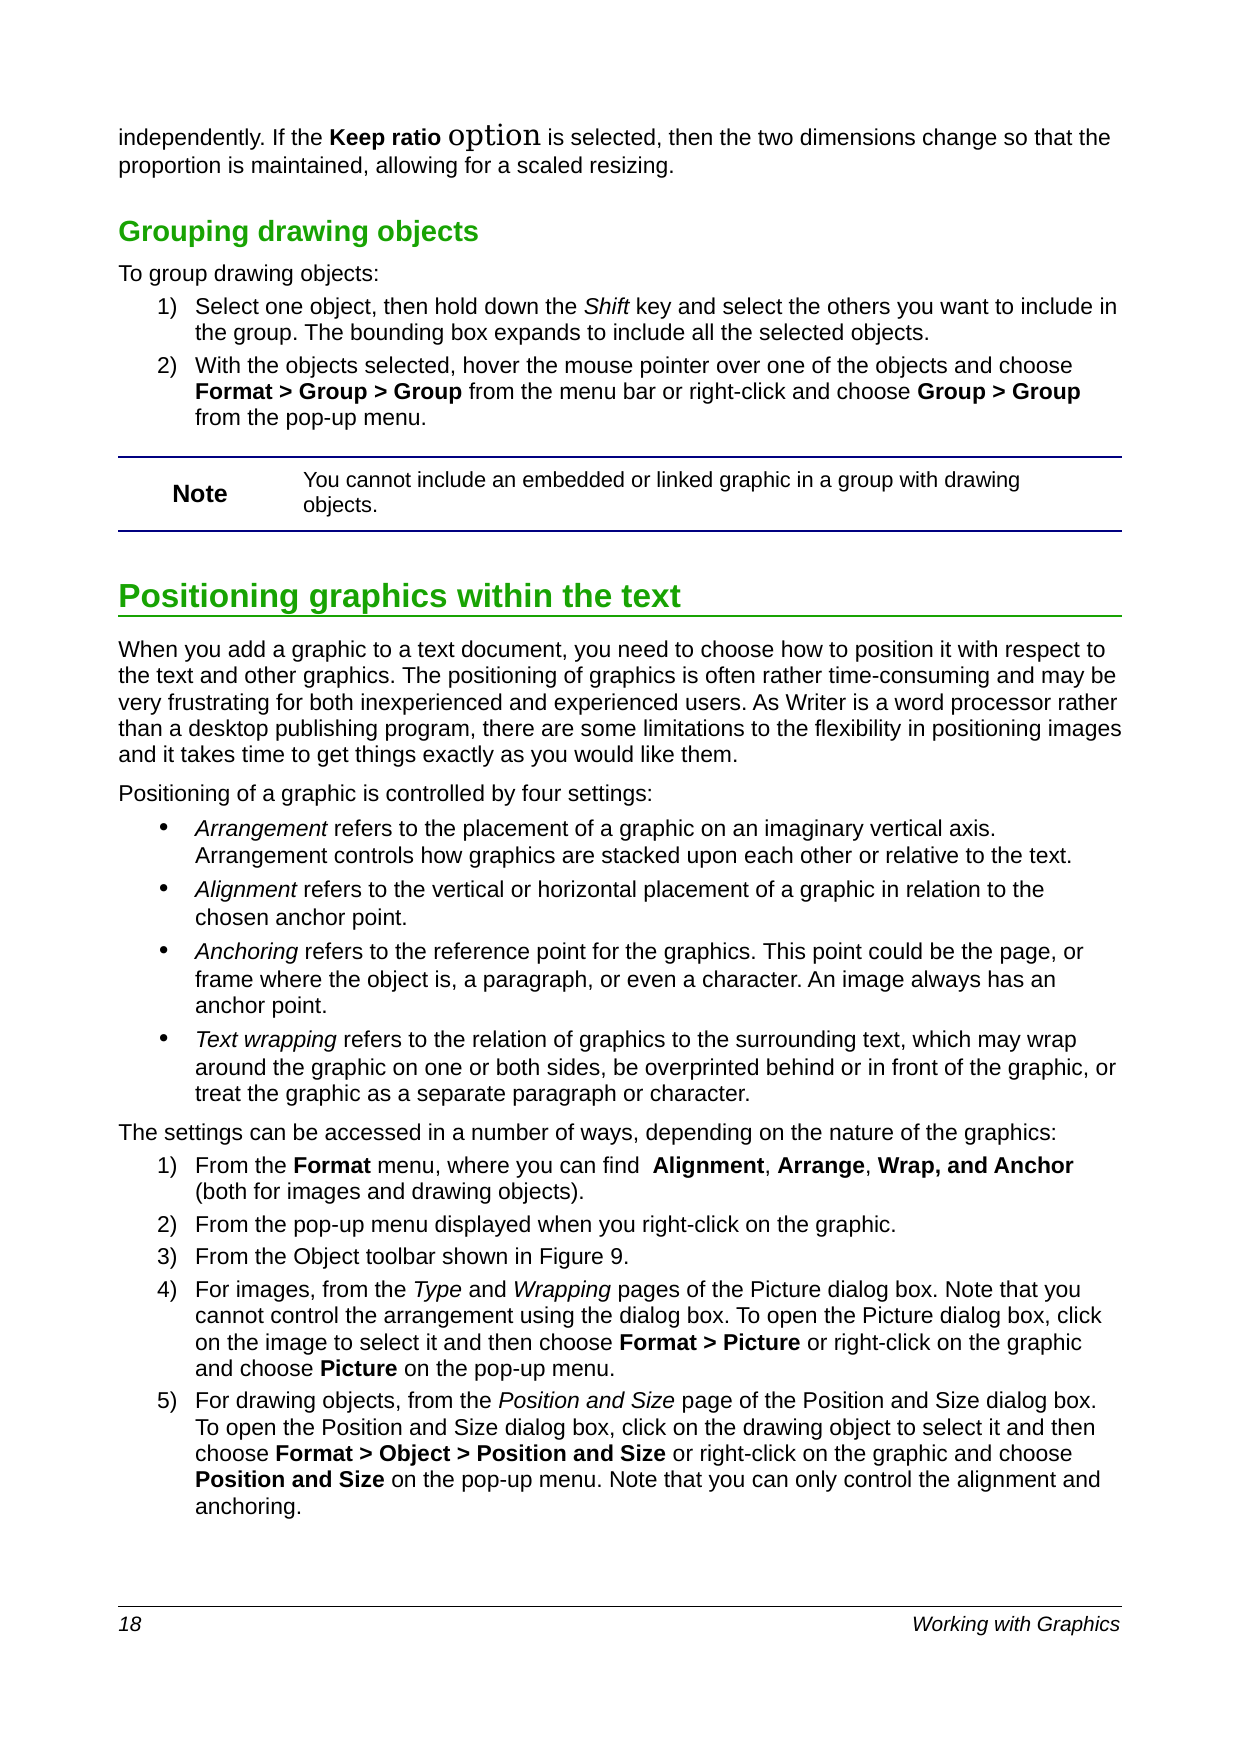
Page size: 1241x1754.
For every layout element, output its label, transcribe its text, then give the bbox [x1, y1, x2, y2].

list Anchoring refers to the reference point for the graphics. This point could be the page, or frame where the object is, a paragraph, or even a character. An image always has an anchor point. [156, 936, 1122, 1018]
list The settings can be accessed in a number of ways, depending on the nature of the graphics: [118, 1119, 1122, 1145]
list Select one object, then hold down the Shift key and select the others you want to include in the group. The bounding box expands to include all the selected objects. [177, 293, 1122, 345]
list From the Format menu, where you can find Alignment, Arrange, Wrap, and Anchor (both for images and drawing objects). [177, 1152, 1122, 1204]
list For images, from the Type and Wrapping pages of the Picture dialog box. Note that you cannot control the arrangement using the dialog box. To open the Picture dialog box, click on the image to select it and then choose Format > Picture or right-click on the graphic and choose Picture on the pop-up menu. [177, 1276, 1122, 1381]
list Text wrapping refers to the relation of graphics to the surrounding text, which may wrap around the graphic on one or both sides, be overprinted behind or in front of the graphic, or treat the graphic as a separate paragraph or character. [156, 1024, 1122, 1106]
subtitle Grouping drawing objects [118, 214, 1122, 247]
list Alignment refers to the vertical or horizontal placement of a graphic in relation to the chosen anchor point. [156, 874, 1122, 930]
list From the pop-up menu displayed when you right-click on the graphic. [177, 1211, 1122, 1237]
list To group drawing objects: [118, 260, 1122, 286]
table_header Note [118, 458, 281, 530]
list For drawing objects, from the Position and Size page of the Position and Size dialog box. To open the Position and Size dialog box, click on the drawing object to select it and then choose Format > Object > Position and Size or right-click on the graphic and choose Position and Size on the pop-up menu. Note that you can only control the alignment and anchoring. [177, 1387, 1122, 1519]
list From the Object toolbar shown in Figure 9. [177, 1243, 1122, 1269]
text independently. If the Keep ratio option is selected, then the two dimensions change so that the proportion is maintained, allowing for a scaled resizing. [118, 118, 1122, 178]
table_header You cannot include an embedded or linked graphic in a group with drawing objects. [281, 458, 1122, 530]
list Positioning of a graphic is controlled by four settings: [118, 780, 1122, 806]
list Arrangement refers to the placement of a graphic on an imaginary vertical axis. Arrangement controls how graphics are stacked upon each other or relative to the text. [156, 813, 1122, 868]
list With the objects selected, hover the mouse pointer over one of the objects and choose Format > Group > Group from the menu bar or right-click and choose Group > Group from the pop-up menu. [177, 352, 1122, 431]
subtitle Positioning graphics within the text [118, 576, 1122, 615]
text When you add a graphic to a text document, you need to choose how to position it with respect to the text and other graphics. The positioning of graphics is often rather time-consuming and may be very frustrating for both inexperienced and experienced users. As Writer is a word processor rather than a desktop publishing program, there are some limitations to the flexibility in positioning images and it takes time to get things exactly as you would like them. [118, 636, 1122, 767]
